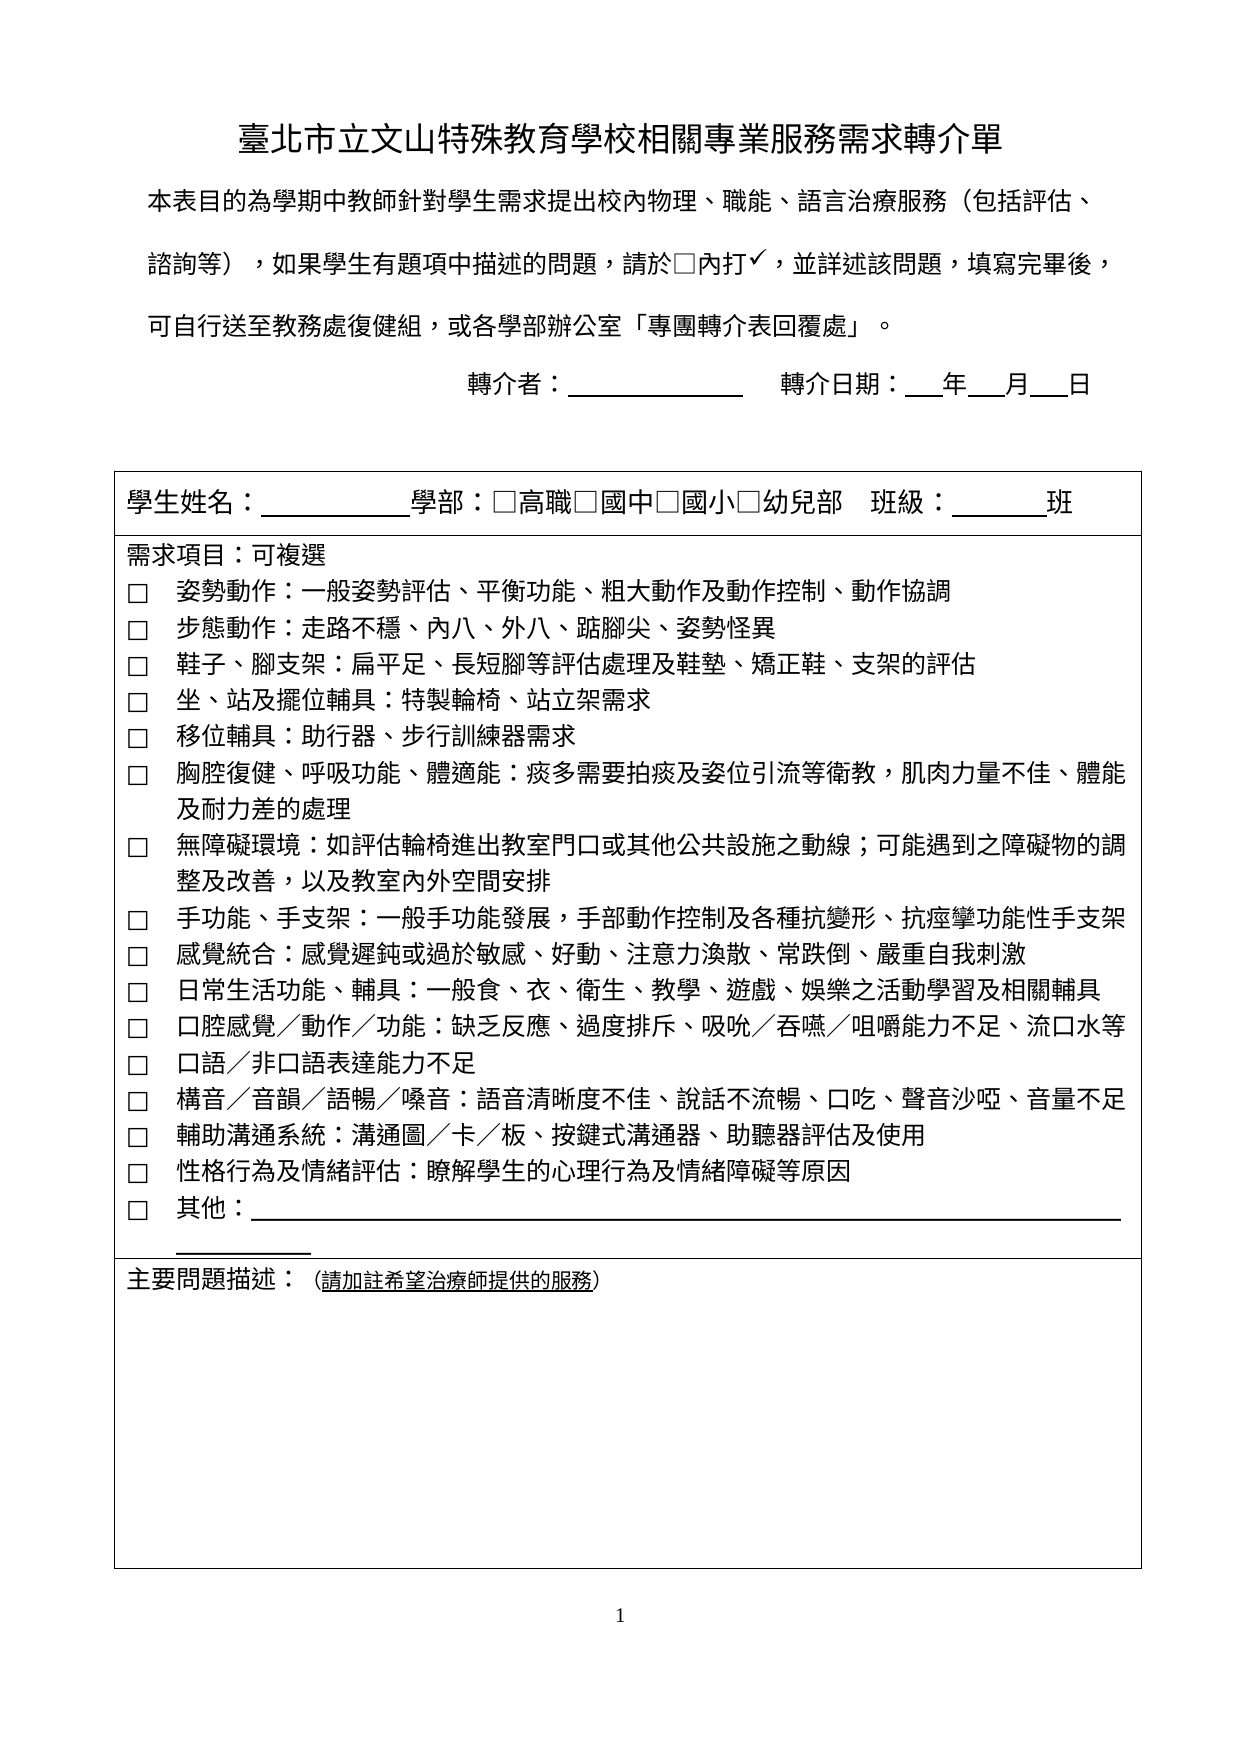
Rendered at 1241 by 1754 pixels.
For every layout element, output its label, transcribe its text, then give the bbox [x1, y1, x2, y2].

table_cell 主要問題描述：（請加註希望治療師提供的服務） [115, 1259, 1141, 1568]
text 轉介者： 轉介日期： 年 月 日 [148, 364, 1092, 401]
table_header 學生姓名： 學部：□高職□國中□國小□幼兒部 班級： 班 [115, 472, 1141, 534]
text 臺北市立文山特殊教育學校相關專業服務需求轉介單 [148, 96, 1092, 158]
text 本表目的為學期中教師針對學生需求提出校內物理、職能、語言治療服務（包括評估、諮詢等），如果學生有題項中描述的問題，請於□內打，並詳述該問題，填寫完畢後，可自行送至教務處復健組，或各學部辦公室「專團轉介表回覆處」。 [148, 158, 1092, 346]
table_cell 需求項目：可複選 姿勢動作：一般姿勢評估、平衡功能、粗大動作及動作控制、動作協調 步態動作：走路不穩、內八、外八、踮腳尖、姿勢怪異 鞋子、腳支架：扁平足、長短腳等評估處理及鞋墊、矯正鞋、支架的評估 坐、站及擺位輔具：特製輪椅、站立架需求 移位輔具：助行器、步行訓練器需求 胸腔復健、呼吸功能、體適能：痰多需要拍痰及姿位引流等衛教，肌肉力量不佳、體能及耐力差的處理 無障礙環境：如評估輪椅進出教室門口或其他公共設施之動線；可能遇到之障礙物的調整及改善，以及教室內外空間安排 手功能、手支架：一般手功能發展，手部動作控制及各種抗變形、抗痙攣功能性手支架 感覺統合：感覺遲鈍或過於敏感、好動、注意力渙散、常跌倒、嚴重自我刺激 日常生活功能、輔具：一般食、衣、衛生、教學、遊戲、娛樂之活動學習及相關輔具 口腔感覺／動作／功能：缺乏反應、過度排斥、吸吮／吞嚥／咀嚼能力不足、流口水等 口語／非口語表達能力不足 構音／音韻／語暢／嗓音：語音清晰度不佳、說話不流暢、口吃、聲音沙啞、音量不足 輔助溝通系統：溝通圖／卡／板、按鍵式溝通器、助聽器評估及使用 性格行為及情緒評估：瞭解學生的心理行為及情緒障礙等原因 其他：___________________________________________________________________ [115, 536, 1141, 1258]
